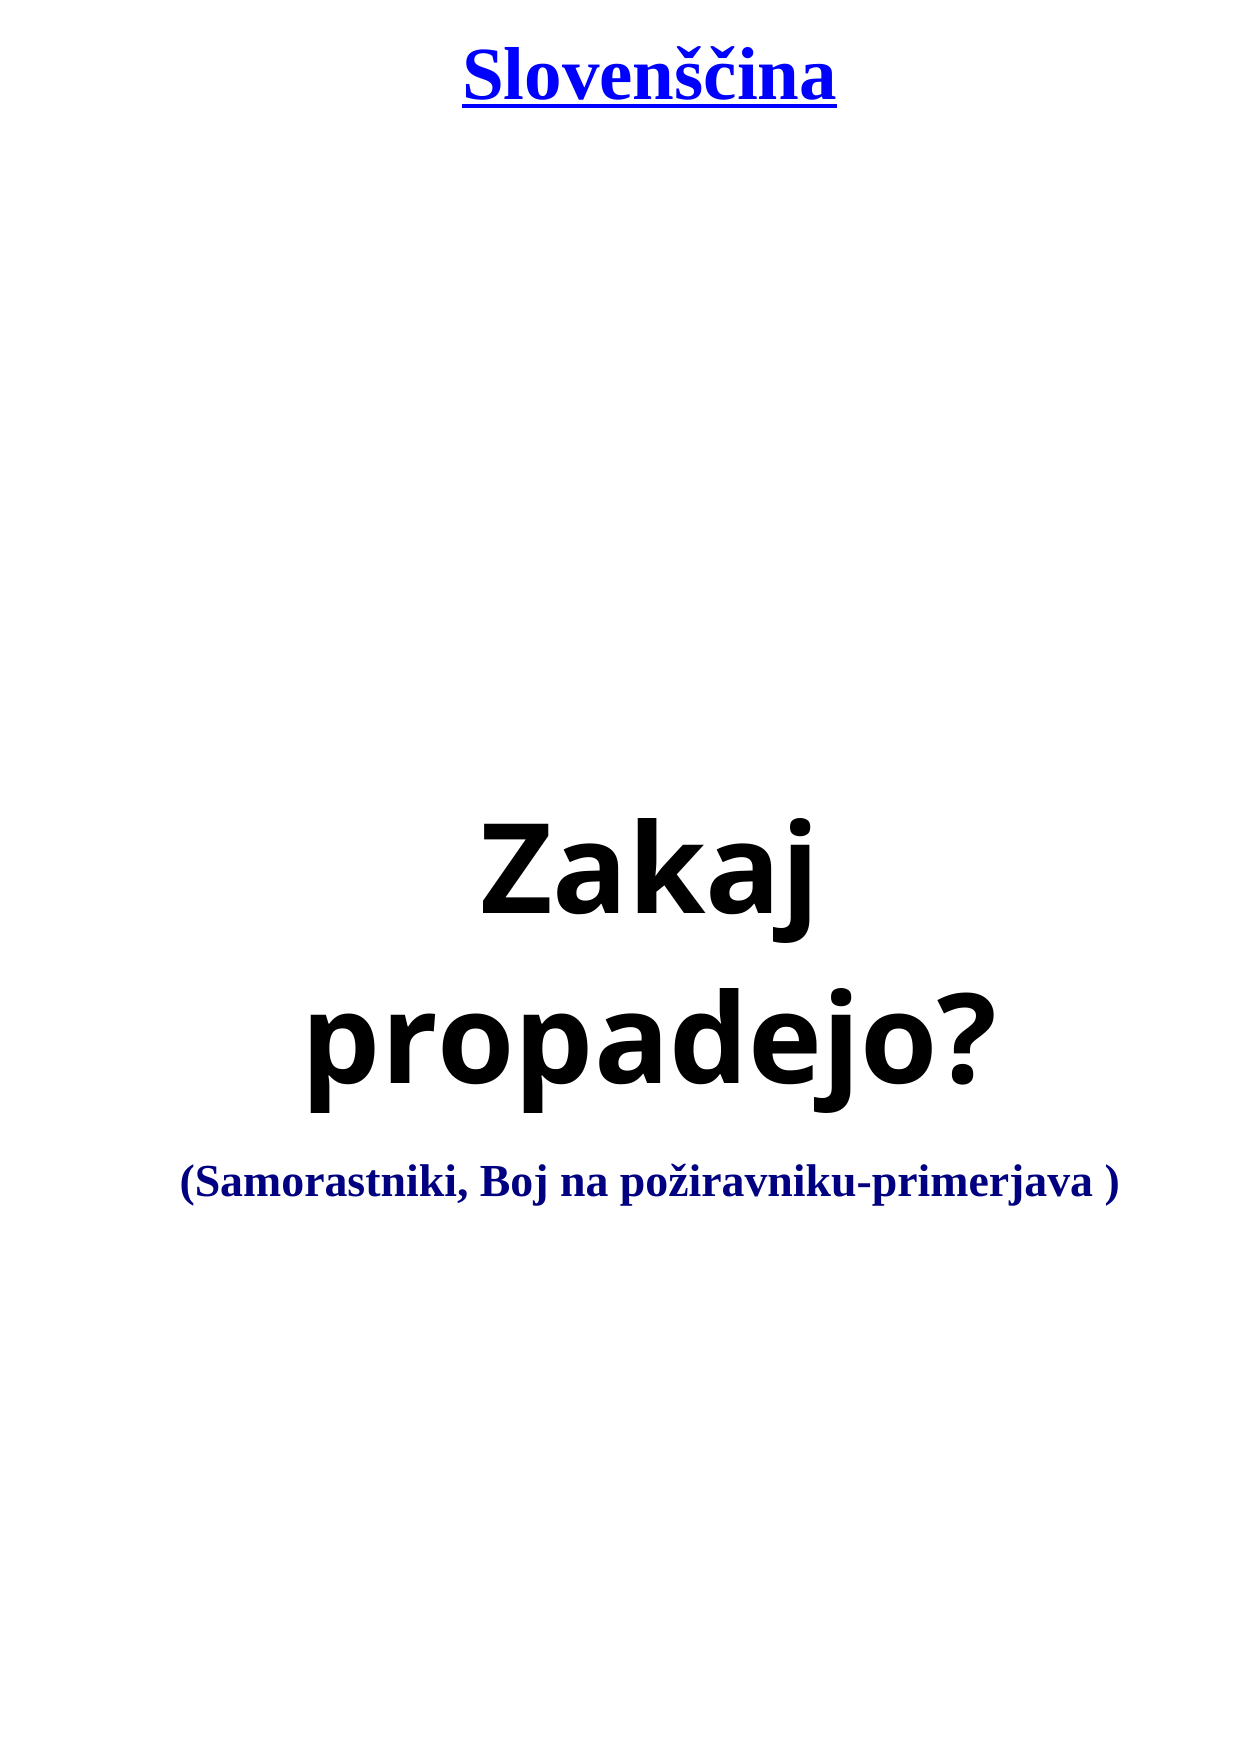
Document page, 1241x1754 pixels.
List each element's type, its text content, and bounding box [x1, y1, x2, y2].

text Slovenščina [148, 29, 1152, 116]
text Zakaj propadejo? [148, 779, 1152, 1120]
text (Samorastniki, Boj na požiravniku-primerjava ) [148, 1153, 1152, 1206]
